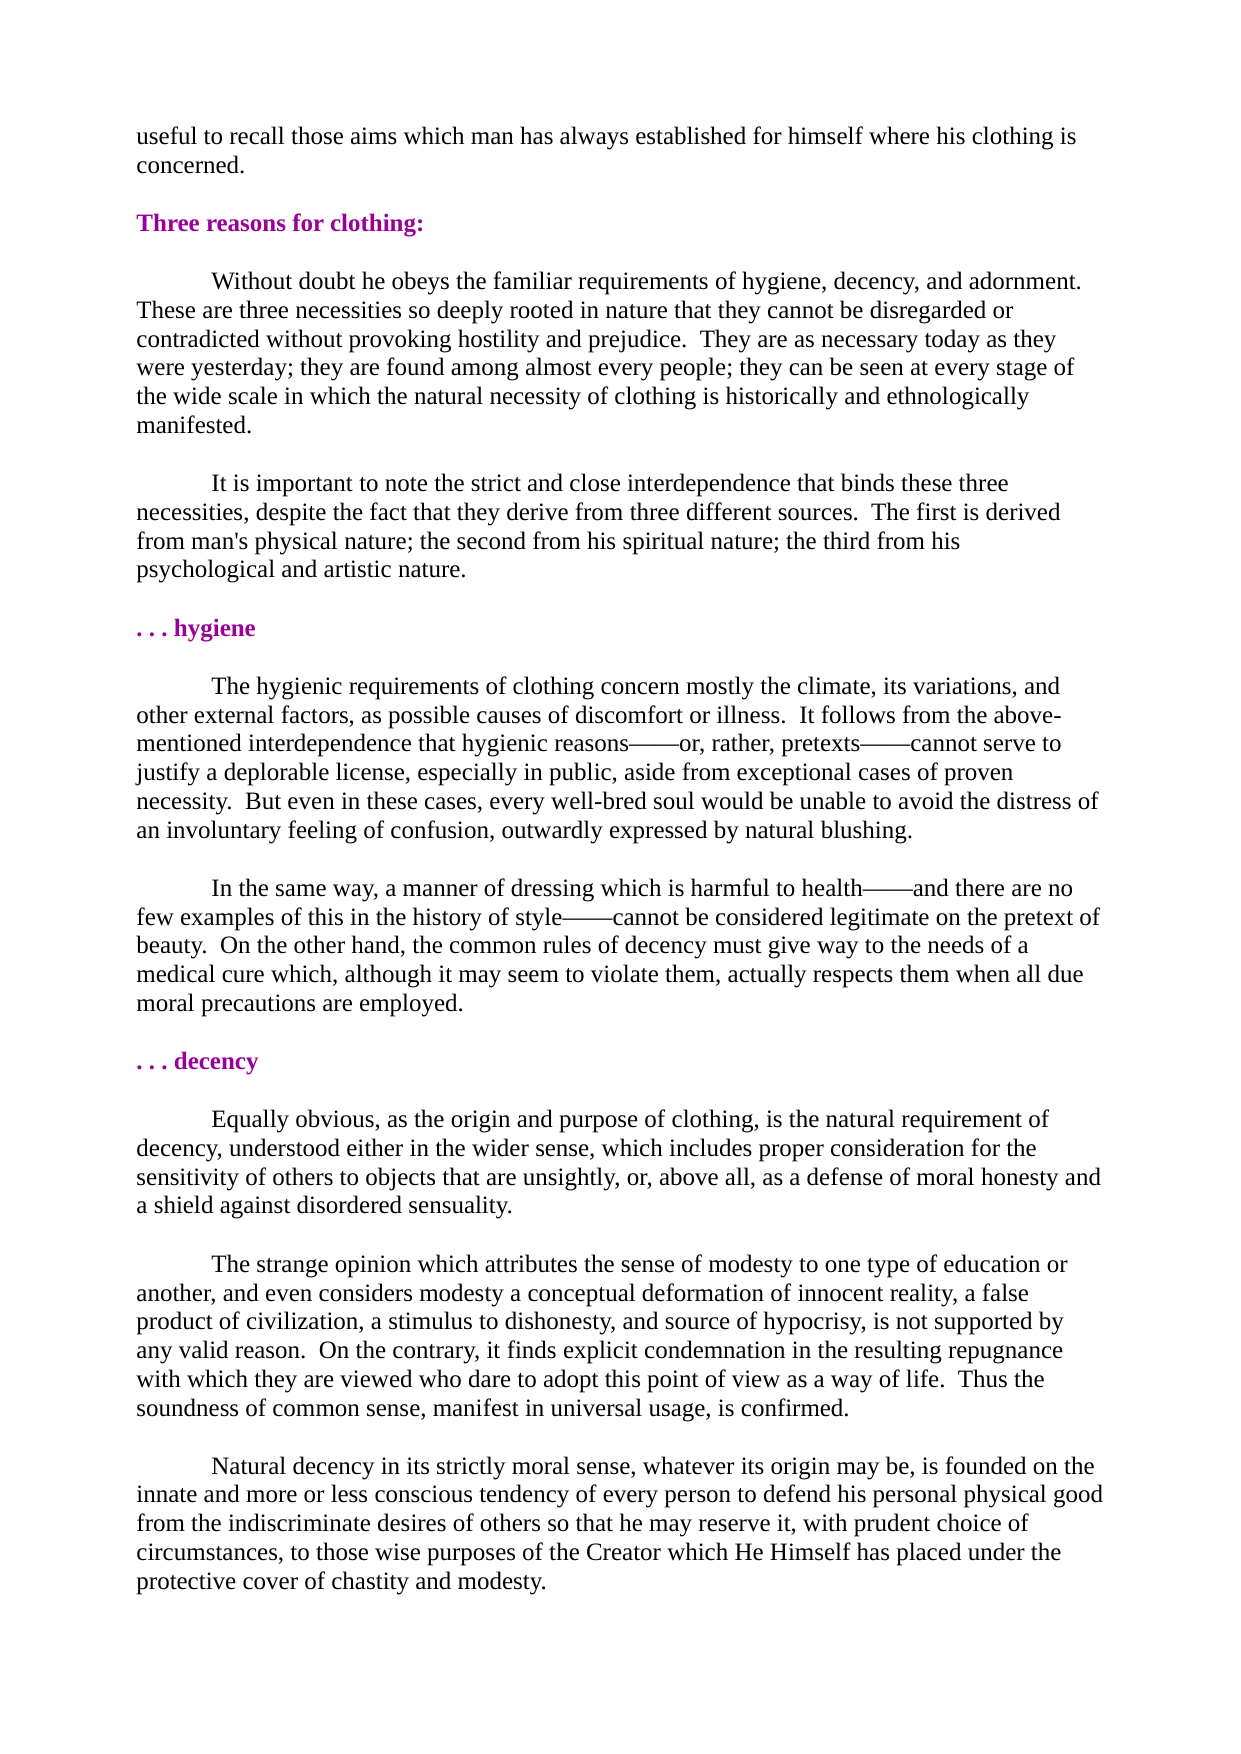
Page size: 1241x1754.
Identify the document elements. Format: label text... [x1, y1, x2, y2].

table_header useful to recall those aims which man has always established for himself where his clothing is concerned. Three reasons for clothing: Without doubt he obeys the familiar requirements of hygiene, decency, and adornment. These are three necessities so deeply rooted in nature that they cannot be disregarded or contradicted without provoking hostility and prejudice. They are as necessary today as they were yesterday; they are found among almost every people; they can be seen at every stage of the wide scale in which the natural necessity of clothing is historically and ethnologically manifested. It is important to note the strict and close interdependence that binds these three necessities, despite the fact that they derive from three different sources. The first is derived from man's physical nature; the second from his spiritual nature; the third from his psychological and artistic nature. . . . hygiene The hygienic requirements of clothing concern mostly the climate, its variations, and other external factors, as possible causes of discomfort or illness. It follows from the above-mentioned interdependence that hygienic reasons——or, rather, pretexts——cannot serve to justify a deplorable license, especially in public, aside from exceptional cases of proven necessity. But even in these cases, every well-bred soul would be unable to avoid the distress of an involuntary feeling of confusion, outwardly expressed by natural blushing. In the same way, a manner of dressing which is harmful to health——and there are no few examples of this in the history of style——cannot be considered legitimate on the pretext of beauty. On the other hand, the common rules of decency must give way to the needs of a medical cure which, although it may seem to violate them, actually respects them when all due moral precautions are employed. . . . decency Equally obvious, as the origin and purpose of clothing, is the natural requirement of decency, understood either in the wider sense, which includes proper consideration for the sensitivity of others to objects that are unsightly, or, above all, as a defense of moral honesty and a shield against disordered sensuality. The strange opinion which attributes the sense of modesty to one type of education or another, and even considers modesty a conceptual deformation of innocent reality, a false product of civilization, a stimulus to dishonesty, and source of hypocrisy, is not supported by any valid reason. On the contrary, it finds explicit condemnation in the resulting repugnance with which they are viewed who dare to adopt this point of view as a way of life. Thus the soundness of common sense, manifest in universal usage, is confirmed. Natural decency in its strictly moral sense, whatever its origin may be, is founded on the innate and more or less conscious tendency of every person to defend his personal physical good from the indiscriminate desires of others so that he may reserve it, with prudent choice of circumstances, to those wise purposes of the Creator which He Himself has placed under the protective cover of chastity and modesty. [133, 118, 1107, 1627]
